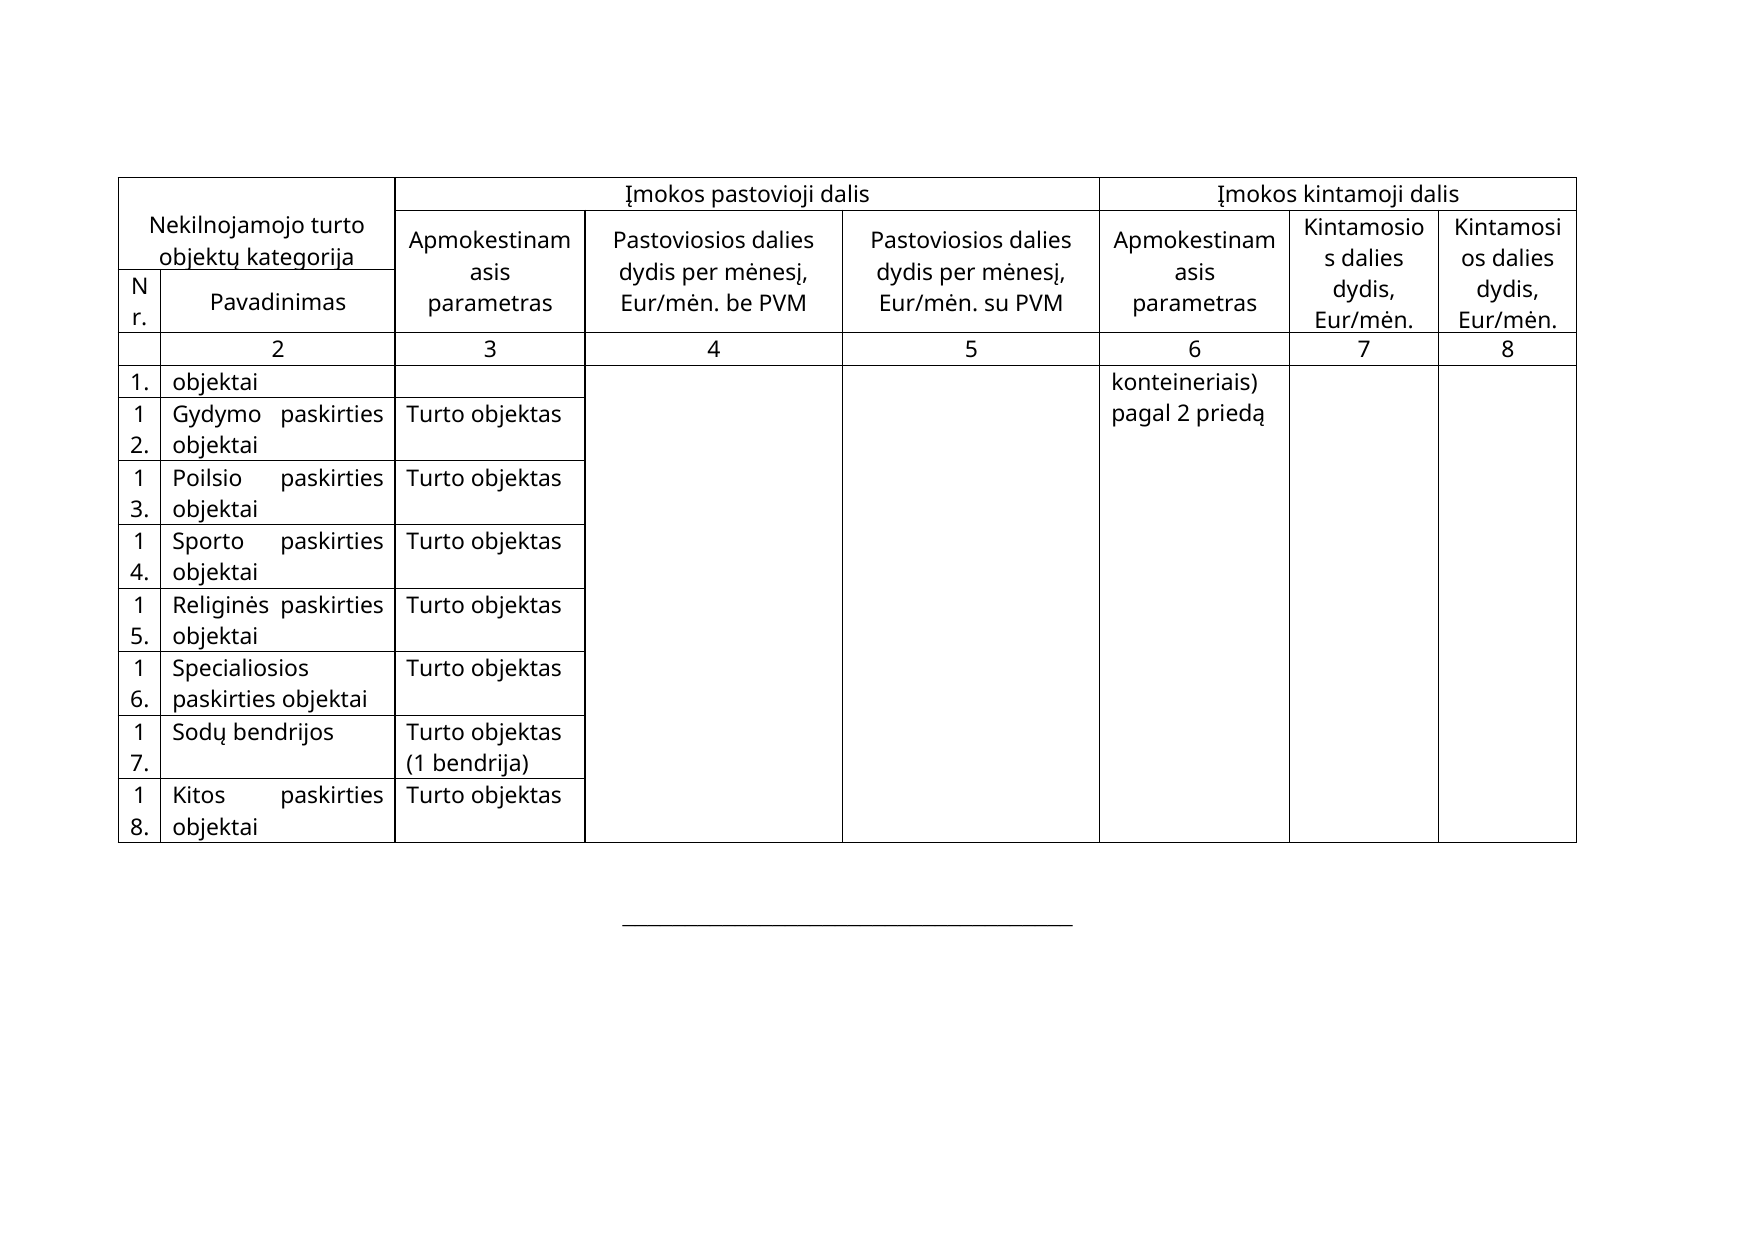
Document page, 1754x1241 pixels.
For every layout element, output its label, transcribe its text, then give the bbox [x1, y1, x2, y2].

table_cell Pastoviosios dalies dydis per mėnesį, Eur/mėn. be PVM [586, 211, 842, 332]
text ____________________________________ [118, 900, 1577, 929]
table_cell Sodų bendrijos [161, 716, 394, 778]
table_header Įmokos pastovioji dalis [396, 178, 1099, 209]
table_cell 6 [1100, 333, 1289, 364]
table_cell 16. [119, 652, 160, 714]
table_cell [396, 366, 584, 397]
table_cell 1. [119, 366, 160, 397]
table_header Nekilnojamojo turto objektų kategorija [119, 178, 394, 269]
table_cell Kintamosios dalies dydis, Eur/mėn. be PVM [1290, 211, 1438, 332]
table_cell 15. [119, 589, 160, 651]
table_cell Turto objektas [396, 398, 584, 460]
table_cell Pavadinimas [161, 270, 394, 332]
table_cell Nr. [119, 270, 160, 332]
table_cell konteineriais) pagal 2 priedą [1100, 366, 1289, 842]
table_cell Pastoviosios dalies dydis per mėnesį, Eur/mėn. su PVM [843, 211, 1099, 332]
table_cell 7 [1290, 333, 1438, 364]
table_cell Religinės paskirties objektai [161, 589, 394, 651]
table_cell 13. [119, 461, 160, 524]
table_cell Apmokestinamasis parametras [1100, 211, 1289, 332]
table_cell [843, 366, 1099, 842]
table_cell Turto objektas [396, 461, 584, 524]
table_cell Turto objektas (1 bendrija) [396, 716, 584, 778]
table_cell Turto objektas [396, 652, 584, 714]
table_cell 5 [843, 333, 1099, 364]
table_cell Kintamosios dalies dydis, Eur/mėn. su PVM [1439, 211, 1576, 332]
table_cell 8 [1439, 333, 1576, 364]
table_cell [1290, 366, 1438, 842]
table_cell 3 [396, 333, 584, 364]
table_cell Apmokestinamasis parametras [396, 211, 584, 332]
table_cell Poilsio paskirties objektai [161, 461, 394, 524]
table_cell objektai [161, 366, 394, 397]
table_cell Kitos paskirties objektai [161, 779, 394, 842]
table_cell [119, 333, 160, 364]
table_cell Specialiosios paskirties objektai [161, 652, 394, 714]
table_cell Gydymo paskirties objektai [161, 398, 394, 460]
table_cell [586, 366, 842, 842]
table_cell Sporto paskirties objektai [161, 525, 394, 587]
table_cell [1439, 366, 1576, 842]
table_cell 17. [119, 716, 160, 778]
table_cell Turto objektas [396, 589, 584, 651]
table_cell 4 [586, 333, 842, 364]
table_cell Turto objektas [396, 779, 584, 842]
table_cell 2 [161, 333, 394, 364]
table_cell Turto objektas [396, 525, 584, 587]
table_header Įmokos kintamoji dalis [1100, 178, 1576, 209]
table_cell 18. [119, 779, 160, 842]
table_cell 14. [119, 525, 160, 587]
table_cell 12. [119, 398, 160, 460]
